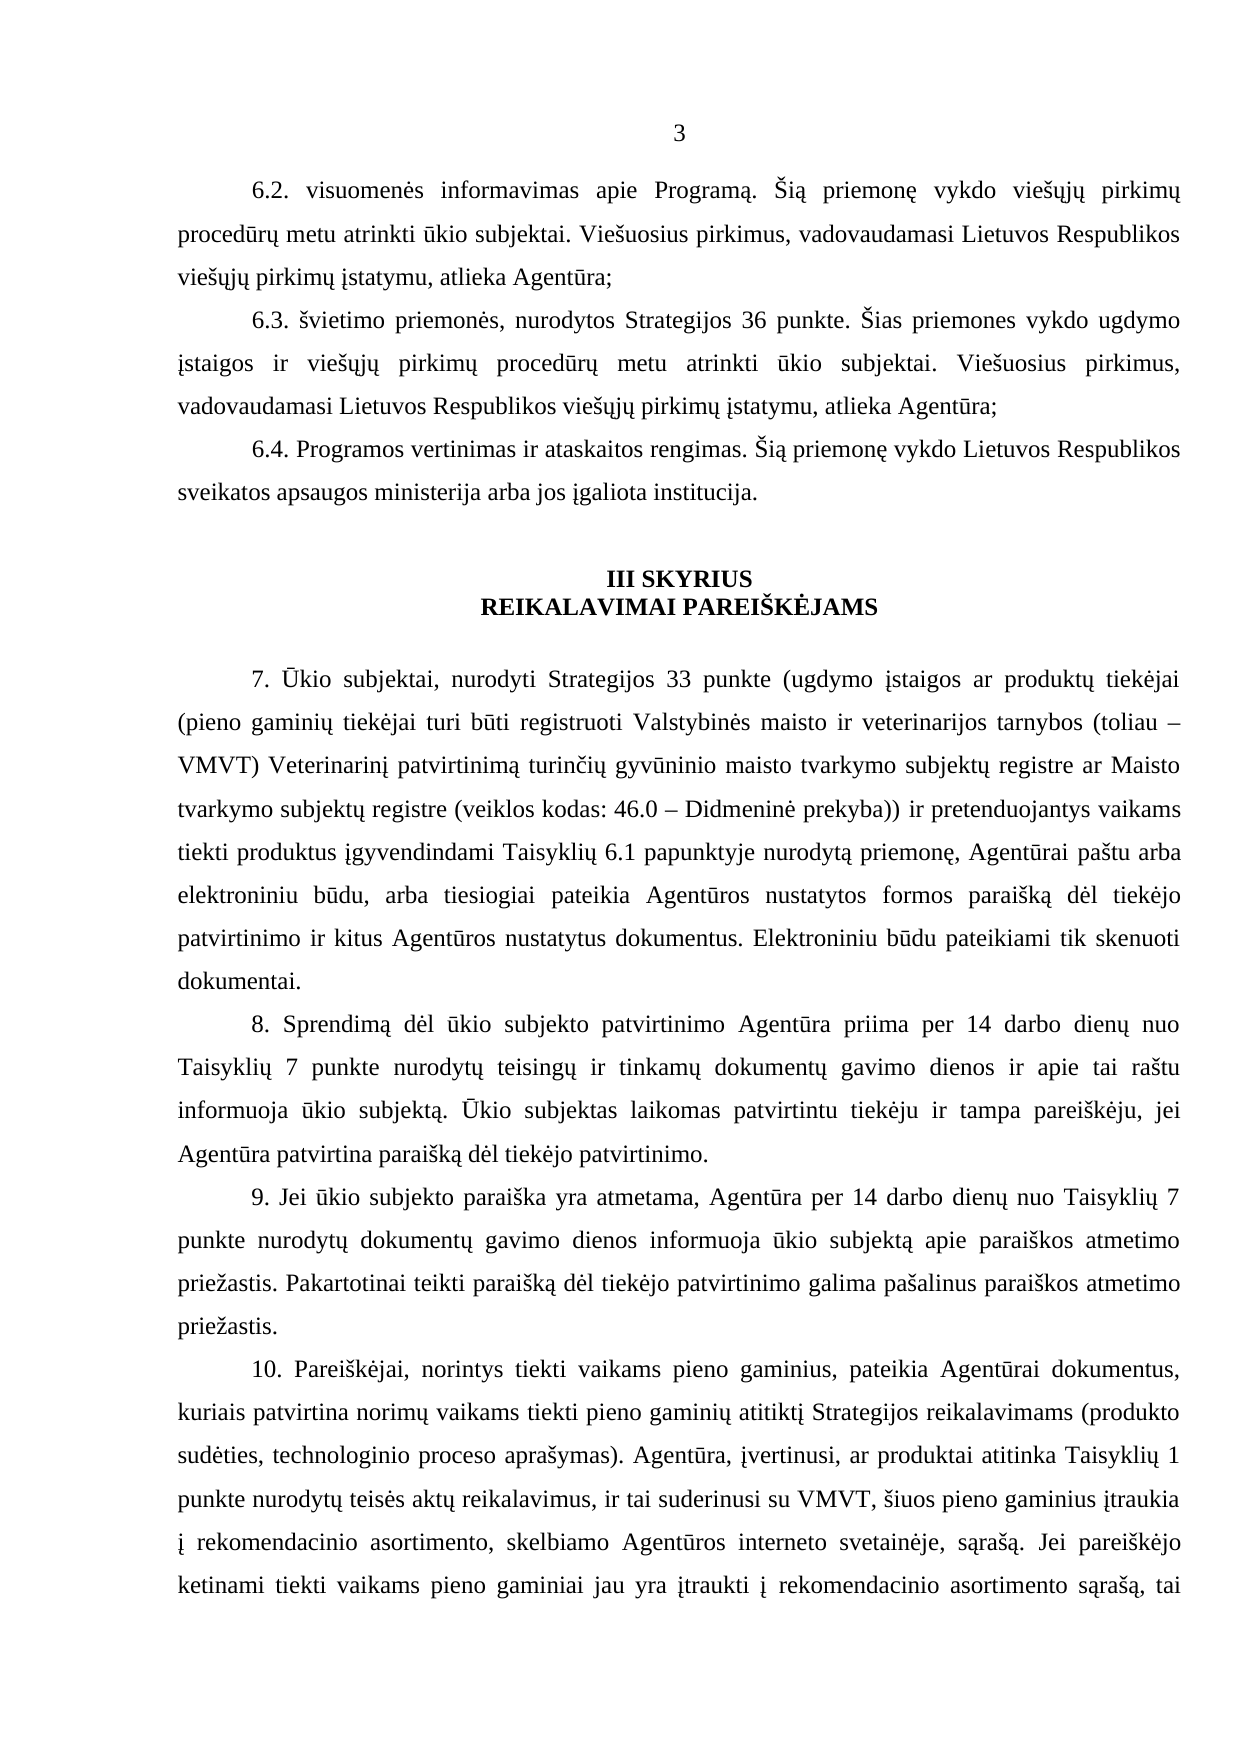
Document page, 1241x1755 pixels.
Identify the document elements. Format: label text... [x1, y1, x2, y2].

text 6.4. Programos vertinimas ir ataskaitos rengimas. Šią priemonę vykdo Lietuvos Respublikos sveikatos apsaugos ministerija arba jos įgaliota institucija. [177, 434, 1181, 506]
text III SKYRIUS [177, 564, 1181, 592]
text REIKALAVIMAI PAREIŠKĖJAMS [177, 592, 1181, 621]
text 10. Pareiškėjai, norintys tiekti vaikams pieno gaminius, pateikia Agentūrai dokumentus, kuriais patvirtina norimų vaikams tiekti pieno gaminių atitiktį Strategijos reikalavimams (produkto sudėties, technologinio proceso aprašymas). Agentūra, įvertinusi, ar produktai atitinka Taisyklių 1 punkte nurodytų teisės aktų reikalavimus, ir tai suderinusi su VMVT, šiuos pieno gaminius įtraukia į rekomendacinio asortimento, skelbiamo Agentūros interneto svetainėje, sąrašą. Jei pareiškėjo ketinami tiekti vaikams pieno gaminiai jau yra įtraukti į rekomendacinio asortimento sąrašą, tai [177, 1354, 1181, 1599]
text 7. Ūkio subjektai, nurodyti Strategijos 33 punkte (ugdymo įstaigos ar produktų tiekėjai (pieno gaminių tiekėjai turi būti registruoti Valstybinės maisto ir veterinarijos tarnybos (toliau – VMVT) Veterinarinį patvirtinimą turinčių gyvūninio maisto tvarkymo subjektų registre ar Maisto tvarkymo subjektų registre (veiklos kodas: 46.0 – Didmeninė prekyba)) ir pretenduojantys vaikams tiekti produktus įgyvendindami Taisyklių 6.1 papunktyje nurodytą priemonę, Agentūrai paštu arba elektroniniu būdu, arba tiesiogiai pateikia Agentūros nustatytos formos paraišką dėl tiekėjo patvirtinimo ir kitus Agentūros nustatytus dokumentus. Elektroniniu būdu pateikiami tik skenuoti dokumentai. [177, 664, 1181, 995]
text 8. Sprendimą dėl ūkio subjekto patvirtinimo Agentūra priima per 14 darbo dienų nuo Taisyklių 7 punkte nurodytų teisingų ir tinkamų dokumentų gavimo dienos ir apie tai raštu informuoja ūkio subjektą. Ūkio subjektas laikomas patvirtintu tiekėju ir tampa pareiškėju, jei Agentūra patvirtina paraišką dėl tiekėjo patvirtinimo. [177, 1009, 1181, 1167]
text 9. Jei ūkio subjekto paraiška yra atmetama, Agentūra per 14 darbo dienų nuo Taisyklių 7 punkte nurodytų dokumentų gavimo dienos informuoja ūkio subjektą apie paraiškos atmetimo priežastis. Pakartotinai teikti paraišką dėl tiekėjo patvirtinimo galima pašalinus paraiškos atmetimo priežastis. [177, 1182, 1181, 1340]
text 6.2. visuomenės informavimas apie Programą. Šią priemonę vykdo viešųjų pirkimų procedūrų metu atrinkti ūkio subjektai. Viešuosius pirkimus, vadovaudamasi Lietuvos Respublikos viešųjų pirkimų įstatymu, atlieka Agentūra; [177, 176, 1181, 291]
text 6.3. švietimo priemonės, nurodytos Strategijos 36 punkte. Šias priemones vykdo ugdymo įstaigos ir viešųjų pirkimų procedūrų metu atrinkti ūkio subjektai. Viešuosius pirkimus, vadovaudamasi Lietuvos Respublikos viešųjų pirkimų įstatymu, atlieka Agentūra; [177, 305, 1181, 420]
